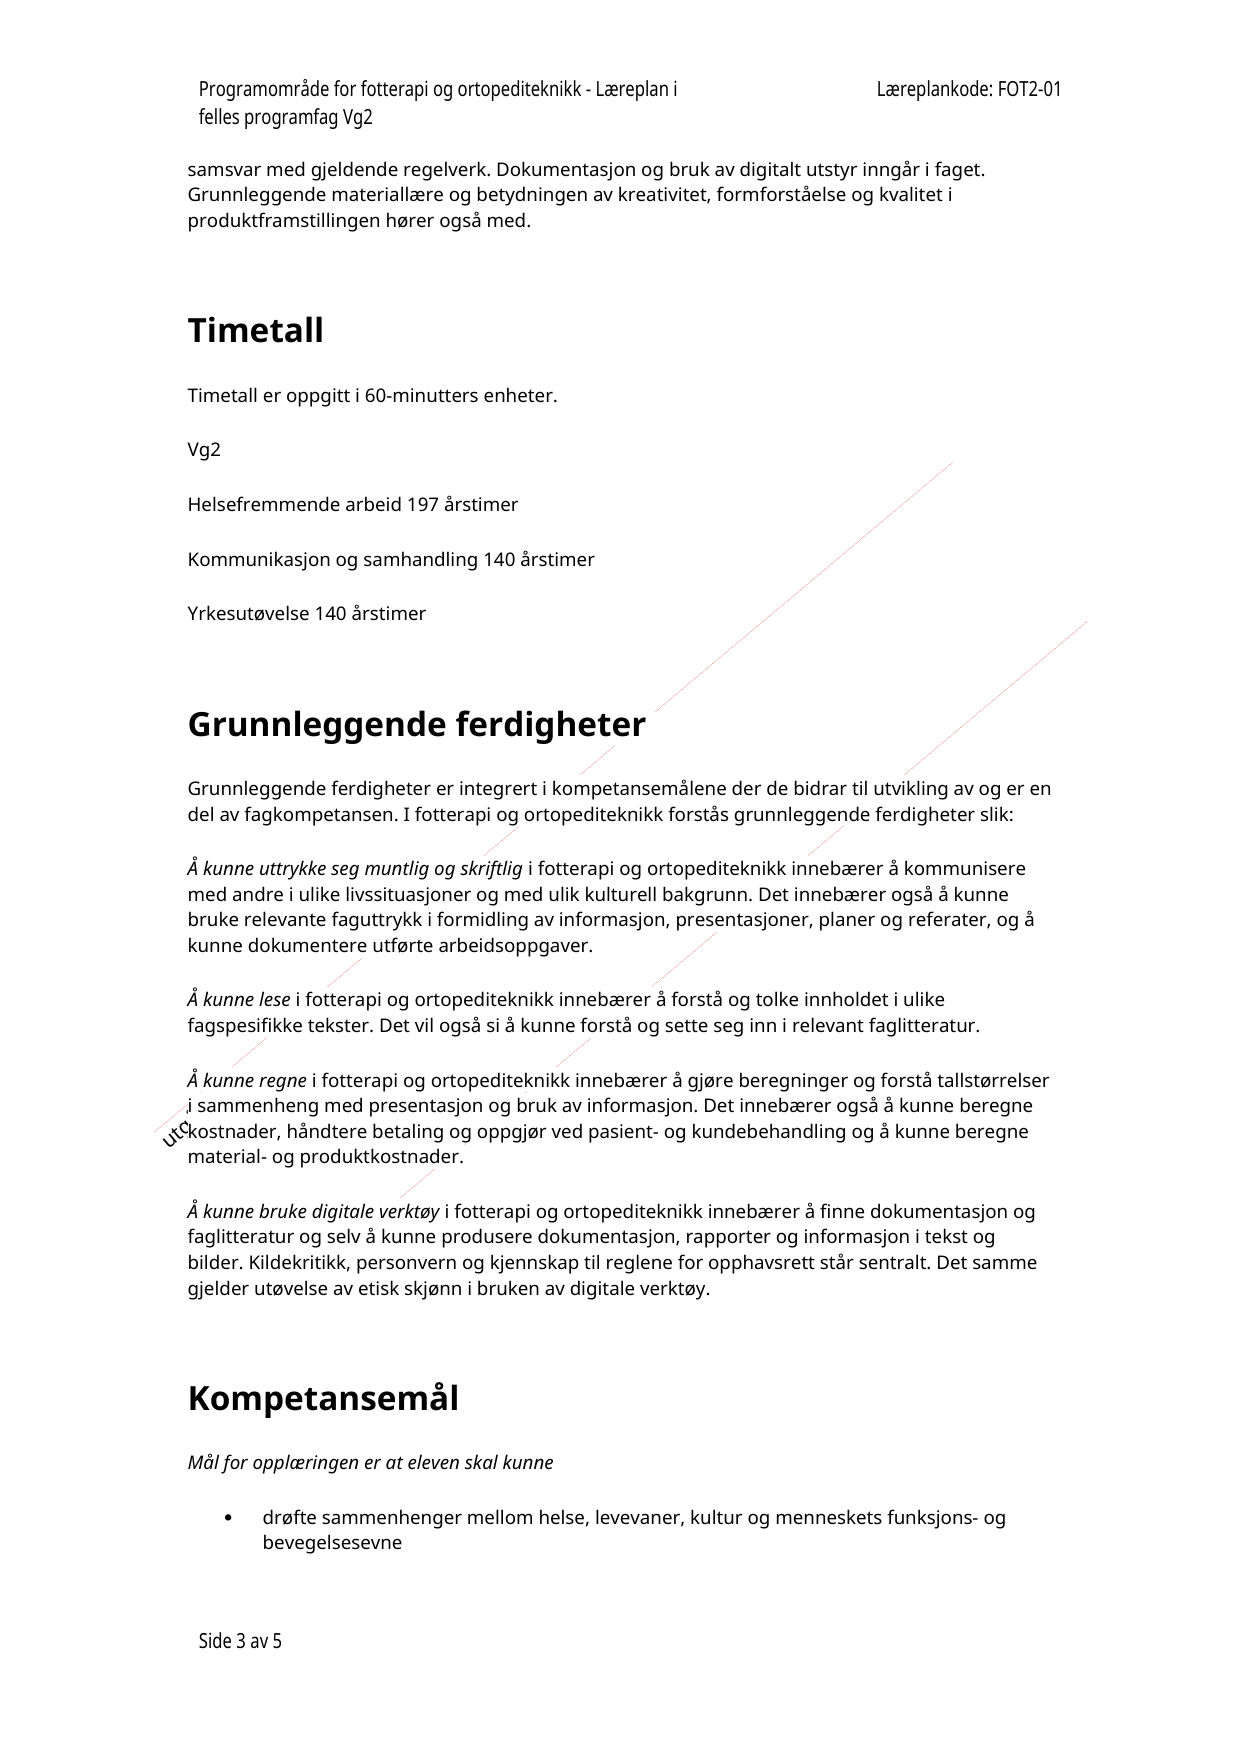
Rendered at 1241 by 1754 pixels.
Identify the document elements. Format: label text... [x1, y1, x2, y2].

text Mål for opplæringen er at eleven skal kunne [187, 1449, 1053, 1475]
text Kommunikasjon og samhandling 140 årstimer [824, 546, 1053, 571]
text Helsefremmende arbeid 197 årstimer [519, 491, 916, 517]
text Programfaget handler om det som kjennetegner yrkene fotterapeut og ortopeditekniker, og de kravene som stilles til god yrkesutøvelse. Etikk, service og tverrfaglig samarbeid er en del av dette. I faget inngår observasjon, planlegging, gjennomføring og vurdering av arbeidsprosesser i samsvar med gjeldende regelverk. Dokumentasjon og bruk av digitalt utstyr inngår i faget. Grunnleggende materiallære og betydningen av kreativitet, formforståelse og kvalitet i produktframstillingen hører også med. [531, 156, 1053, 233]
text Helsefremmende arbeid 197 årstimer [889, 491, 1053, 517]
text Å kunne lese i fotterapi og ortopediteknikk innebærer å forstå og tolke innholdet i ulike fagspesifikke tekster. Det vil også si å kunne forstå og sette seg inn i relevant faglitteratur. [950, 987, 1053, 1038]
list drøfte sammenhenger mellom helse, levevaner, kultur og menneskets funksjons- og bevegelsesevne [225, 1504, 263, 1555]
text Timetall er oppgitt i 60-minutters enheter. [558, 382, 1053, 407]
text Vg2 [221, 437, 1053, 462]
subtitle Kompetansemål [187, 1329, 1053, 1420]
list drøfte sammenhenger mellom helse, levevaner, kultur og menneskets funksjons- og bevegelsesevne [407, 1504, 1053, 1555]
subtitle Grunnleggende ferdigheter [940, 655, 1053, 746]
text Yrkesutøvelse 140 årstimer [759, 601, 1053, 626]
text Å kunne regne i fotterapi og ortopediteknikk innebærer å gjøre beregninger og forstå tallstørrelser i sammenheng med presentasjon og bruk av informasjon. Det innebærer også å kunne beregne kostnader, håndtere betaling og oppgjør ved pasient- og kundebehandling og å kunne beregne material- og produktkostnader. [464, 1067, 1053, 1169]
subtitle Timetall [333, 262, 1053, 353]
text Kommunikasjon og samhandling 140 årstimer [595, 546, 851, 571]
subtitle Grunnleggende ferdigheter [655, 655, 721, 710]
text Å kunne bruke digitale verktøy i fotterapi og ortopediteknikk innebærer å finne dokumentasjon og faglitteratur og selv å kunne produsere dokumentasjon, rapporter og informasjon i tekst og bilder. Kildekritikk, personvern og kjennskap til reglene for opphavsrett står sentralt. Det samme gjelder utøvelse av etisk skjønn i bruken av digitale verktøy. [711, 1198, 1053, 1300]
subtitle Grunnleggende ferdigheter [655, 655, 1045, 746]
text Å kunne uttrykke seg muntlig og skriftlig i fotterapi og ortopediteknikk innebærer å kommunisere med andre i ulike livssituasjoner og med ulik kulturell bakgrunn. Det innebærer også å kunne bruke relevante faguttrykk i formidling av informasjon, presentasjoner, planer og referater, og å kunne dokumentere utførte arbeidsoppgaver. [687, 856, 1053, 958]
text Yrkesutøvelse 140 årstimer [426, 601, 785, 626]
